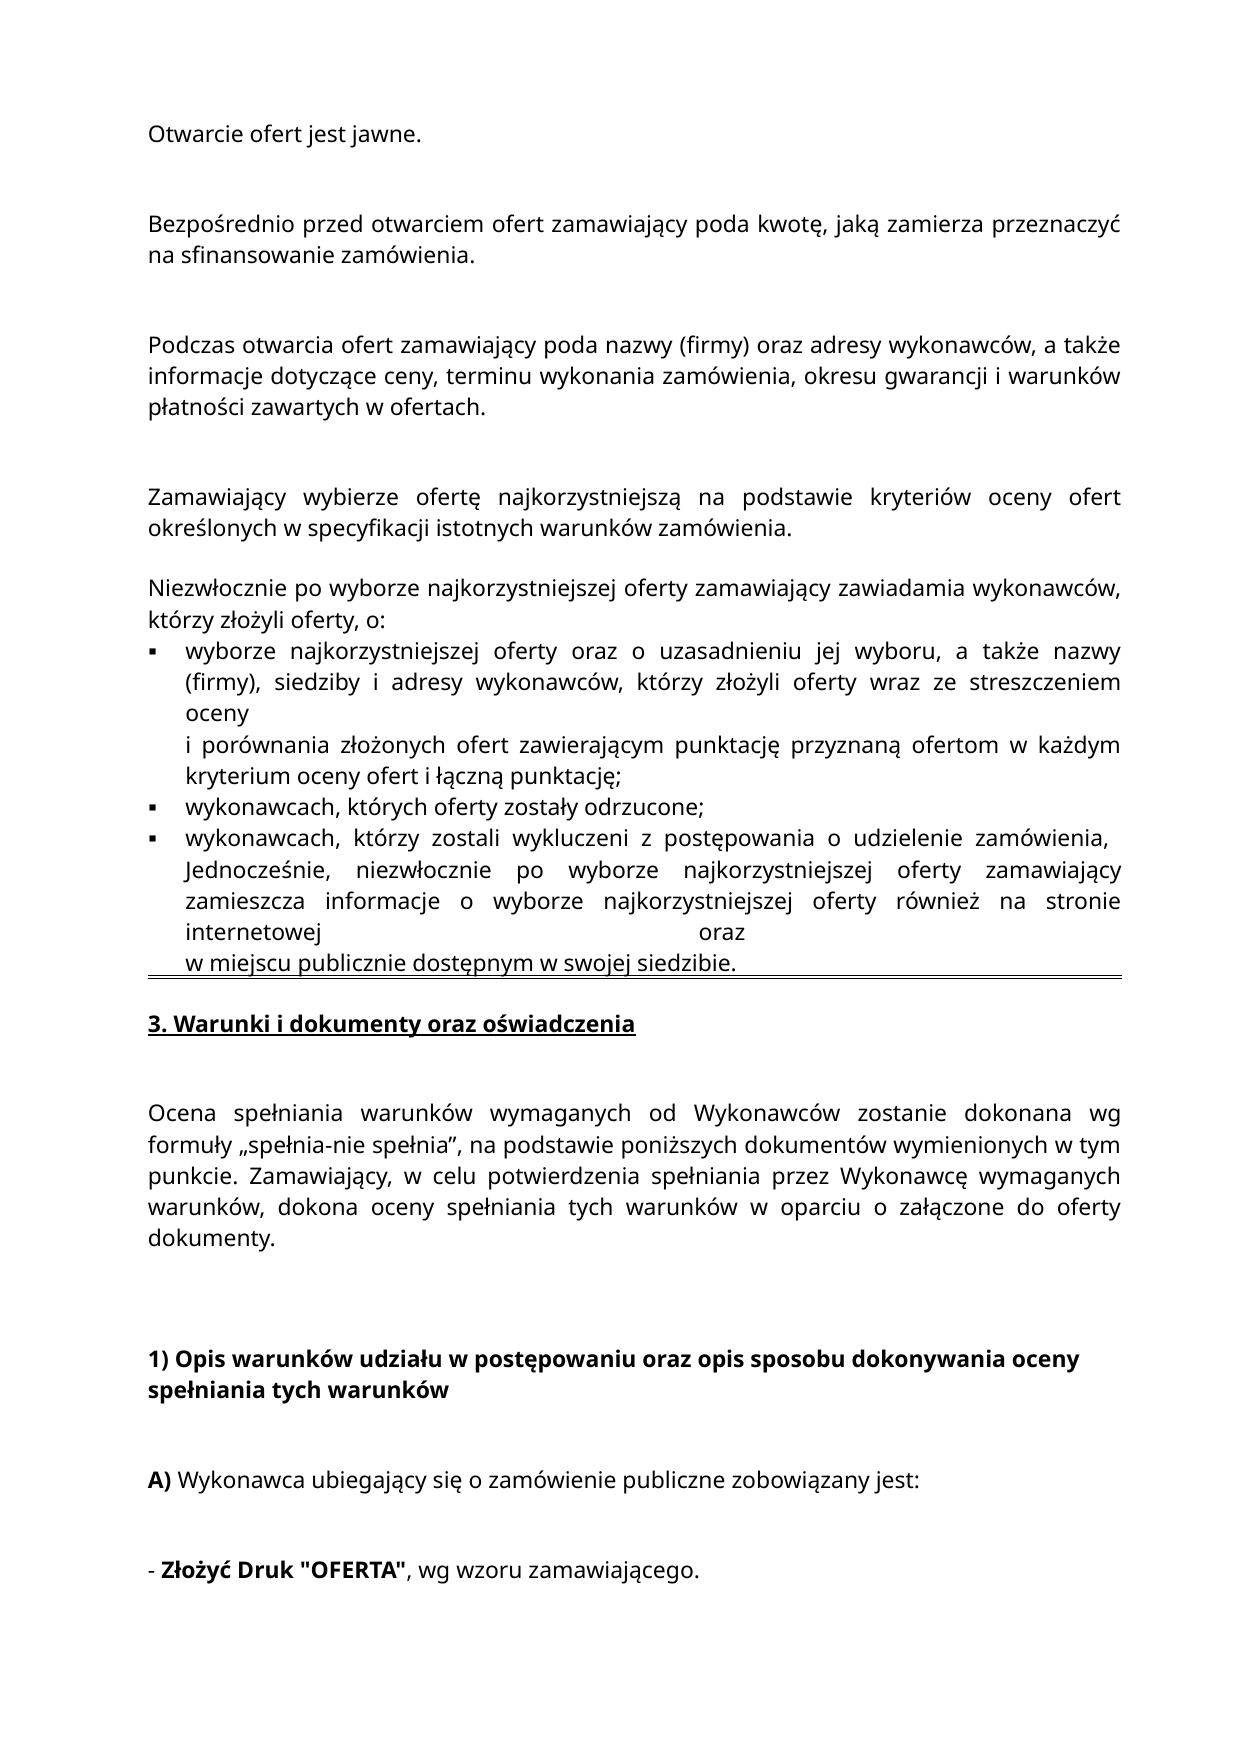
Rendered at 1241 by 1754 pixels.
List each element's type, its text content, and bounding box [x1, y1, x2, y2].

text Niezwłocznie po wyborze najkorzystniejszej oferty zamawiający zawiadamia wykonawców, którzy złożyli oferty, o: [148, 572, 1122, 635]
text 1) Opis warunków udziału w postępowaniu oraz opis sposobu dokonywania oceny spełniania tych warunków [148, 1312, 1122, 1406]
text - Złożyć Druk "OFERTA", wg wzoru zamawiającego. [148, 1553, 1122, 1585]
list wyborze najkorzystniejszej oferty oraz o uzasadnieniu jej wyboru, a także nazwy (firmy), siedziby i adresy wykonawców, którzy złożyli oferty wraz ze streszczeniem oceny i porównania złożonych ofert zawierającym punktację przyznaną ofertom w każdym kryterium oceny ofert i łączną punktację; [148, 635, 1122, 791]
list wykonawcach, którzy zostali wykluczeni z postępowania o udzielenie zamówienia, Jednocześnie, niezwłocznie po wyborze najkorzystniejszej oferty zamawiający zamieszcza informacje o wyborze najkorzystniejszej oferty również na stronie internetowej oraz w miejscu publicznie dostępnym w swojej siedzibie. [148, 822, 1122, 975]
text Zamawiający wybierze ofertę najkorzystniejszą na podstawie kryteriów oceny ofert określonych w specyfikacji istotnych warunków zamówienia. [148, 481, 1122, 543]
text Otwarcie ofert jest jawne. [148, 118, 1122, 149]
text A) Wykonawca ubiegający się o zamówienie publiczne zobowiązany jest: [148, 1464, 1122, 1495]
text Ocena spełniania warunków wymaganych od Wykonawców zostanie dokonana wg formuły „spełnia-nie spełnia”, na podstawie poniższych dokumentów wymienionych w tym punkcie. Zamawiający, w celu potwierdzenia spełniania przez Wykonawcę wymaganych warunków, dokona oceny spełniania tych warunków w oparciu o załączone do oferty dokumenty. [148, 1097, 1122, 1253]
text Podczas otwarcia ofert zamawiający poda nazwy (firmy) oraz adresy wykonawców, a także informacje dotyczące ceny, terminu wykonania zamówienia, okresu gwarancji i warunków płatności zawartych w ofertach. [148, 328, 1122, 422]
list wykonawcach, których oferty zostały odrzucone; [148, 791, 1122, 822]
text Bezpośrednio przed otwarciem ofert zamawiający poda kwotę, jaką zamierza przeznaczyć na sfinansowanie zamówienia. [148, 208, 1122, 270]
text 3. Warunki i dokumenty oraz oświadczenia [148, 1008, 1122, 1039]
